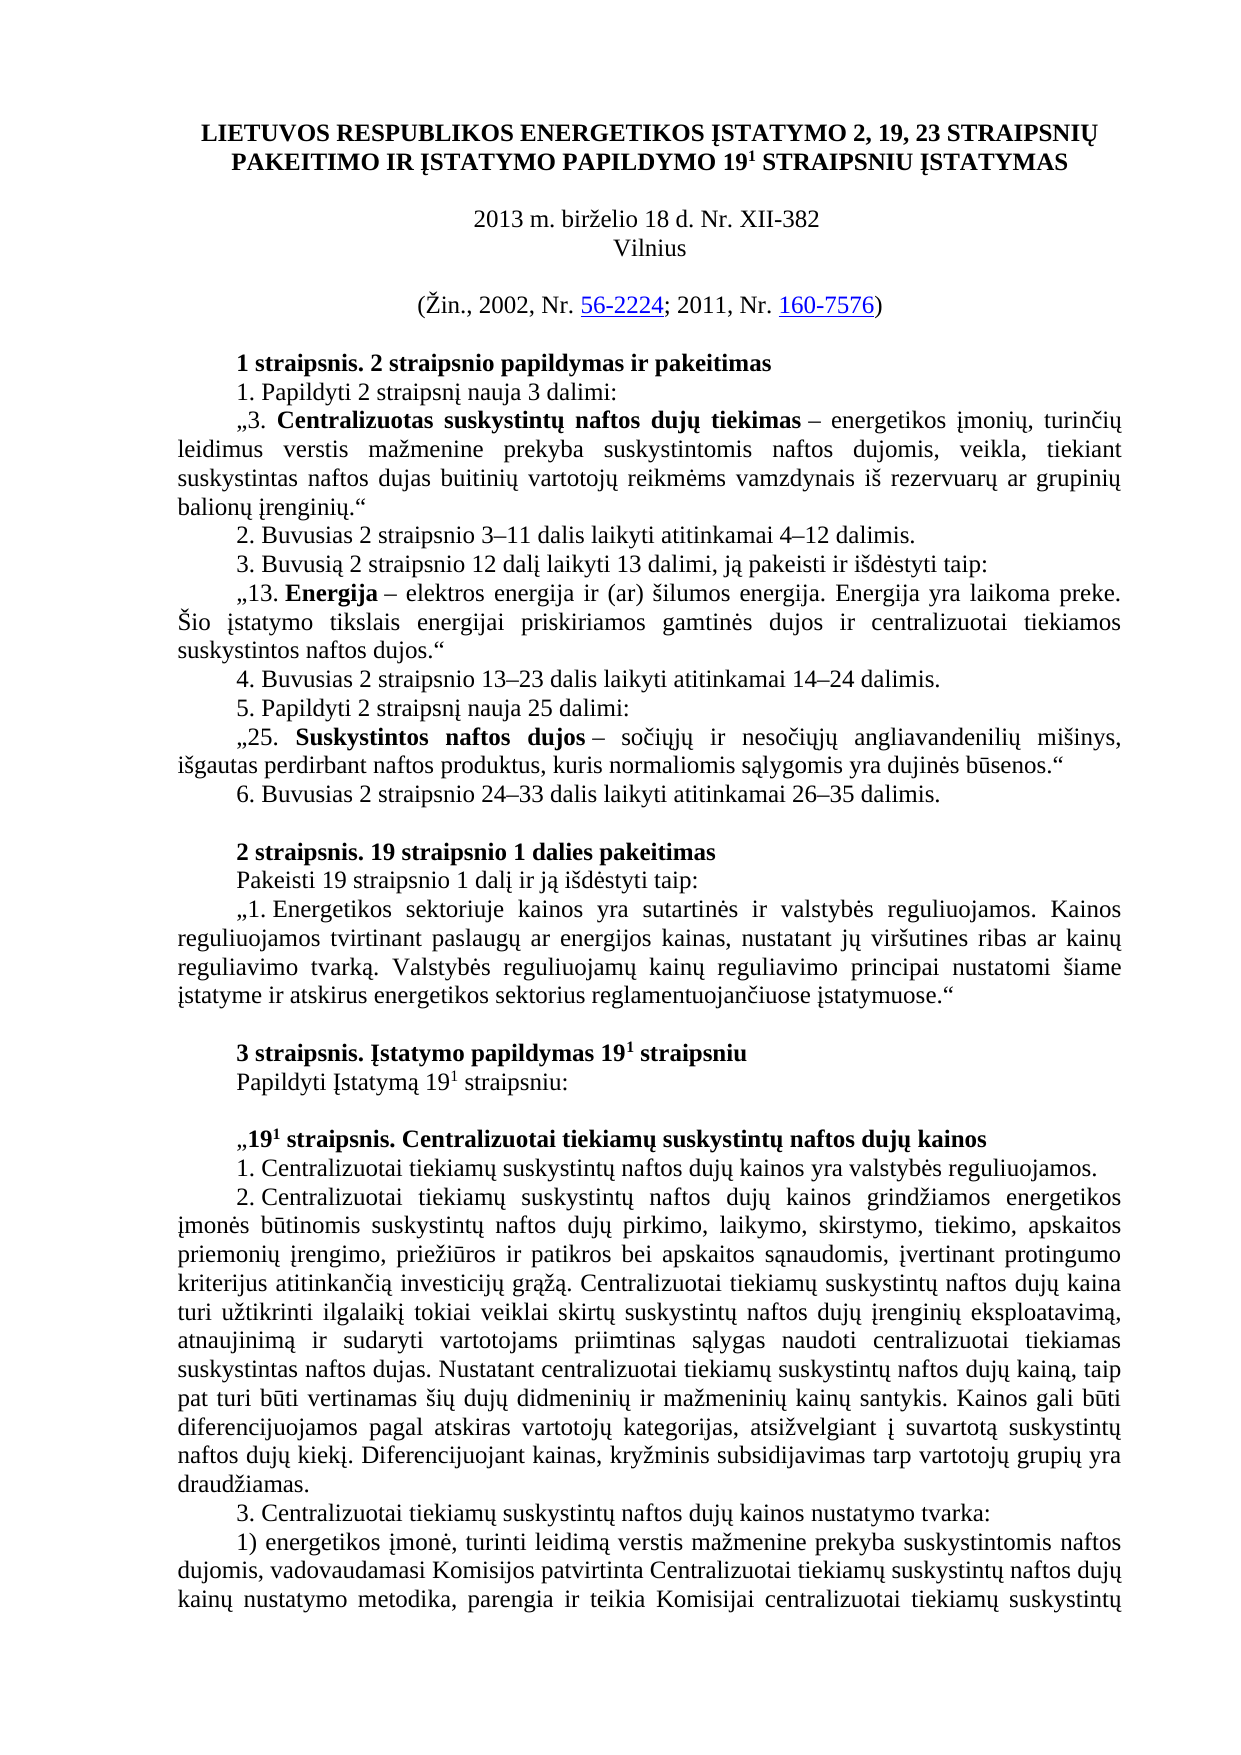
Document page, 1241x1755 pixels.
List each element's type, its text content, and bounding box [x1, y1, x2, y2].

text 1. Centralizuotai tiekiamų suskystintų naftos dujų kainos yra valstybės reguliuojamos. [177, 1153, 1122, 1182]
text 1 straipsnis. 2 straipsnio papildymas ir pakeitimas [177, 348, 1122, 377]
text 5. Papildyti 2 straipsnį nauja 25 dalimi: [177, 693, 1122, 722]
text 2. Centralizuotai tiekiamų suskystintų naftos dujų kainos grindžiamos energetikos įmonės būtinomis suskystintų naftos dujų pirkimo, laikymo, skirstymo, tiekimo, apskaitos priemonių įrengimo, priežiūros ir patikros bei apskaitos sąnaudomis, įvertinant protingumo kriterijus atitinkančią investicijų grąžą. Centralizuotai tiekiamų suskystintų naftos dujų kaina turi užtikrinti ilgalaikį tokiai veiklai skirtų suskystintų naftos dujų įrenginių eksploatavimą, atnaujinimą ir sudaryti vartotojams priimtinas sąlygas naudoti centralizuotai tiekiamas suskystintas naftos dujas. Nustatant centralizuotai tiekiamų suskystintų naftos dujų kainą, taip pat turi būti vertinamas šių dujų didmeninių ir mažmeninių kainų santykis. Kainos gali būti diferencijuojamos pagal atskiras vartotojų kategorijas, atsižvelgiant į suvartotą suskystintų naftos dujų kiekį. Diferencijuojant kainas, kryžminis subsidijavimas tarp vartotojų grupių yra draudžiamas. [177, 1182, 1122, 1498]
text 4. Buvusias 2 straipsnio 13–23 dalis laikyti atitinkamai 14–24 dalimis. [177, 664, 1122, 693]
text Vilnius [177, 233, 1122, 262]
text LIETUVOS RESPUBLIKOS ENERGETIKOS ĮSTATYMO 2, 19, 23 STRAIPSNIŲ PAKEITIMO IR ĮSTATYMO PAPILDYMO 191 STRAIPSNIU ĮSTATYMAS [177, 118, 1122, 176]
text „3. Centralizuotas suskystintų naftos dujų tiekimas – energetikos įmonių, turinčių leidimus verstis mažmenine prekyba suskystintomis naftos dujomis, veikla, tiekiant suskystintas naftos dujas buitinių vartotojų reikmėms vamzdynais iš rezervuarų ar grupinių balionų įrenginių.“ [177, 406, 1122, 521]
text 3 straipsnis. Įstatymo papildymas 191 straipsniu [177, 1038, 1122, 1067]
text Pakeisti 19 straipsnio 1 dalį ir ją išdėstyti taip: [177, 866, 1122, 894]
text „13. Energija – elektros energija ir (ar) šilumos energija. Energija yra laikoma preke. Šio įstatymo tikslais energijai priskiriamos gamtinės dujos ir centralizuotai tiekiamos suskystintos naftos dujos.“ [177, 578, 1122, 664]
text Papildyti Įstatymą 191 straipsniu: [177, 1067, 1122, 1096]
text 2013 m. birželio 18 d. Nr. XII-382 [177, 204, 1122, 233]
text 2 straipsnis. 19 straipsnio 1 dalies pakeitimas [177, 837, 1122, 866]
text 3. Buvusią 2 straipsnio 12 dalį laikyti 13 dalimi, ją pakeisti ir išdėstyti taip: [177, 549, 1122, 578]
text 3. Centralizuotai tiekiamų suskystintų naftos dujų kainos nustatymo tvarka: [177, 1498, 1122, 1527]
text 2. Buvusias 2 straipsnio 3–11 dalis laikyti atitinkamai 4–12 dalimis. [177, 521, 1122, 549]
text „25. Suskystintos naftos dujos – sočiųjų ir nesočiųjų angliavandenilių mišinys, išgautas perdirbant naftos produktus, kuris normaliomis sąlygomis yra dujinės būsenos.“ [177, 722, 1122, 779]
text 1. Papildyti 2 straipsnį nauja 3 dalimi: [177, 377, 1122, 406]
text „1. Energetikos sektoriuje kainos yra sutartinės ir valstybės reguliuojamos. Kainos reguliuojamos tvirtinant paslaugų ar energijos kainas, nustatant jų viršutines ribas ar kainų reguliavimo tvarką. Valstybės reguliuojamų kainų reguliavimo principai nustatomi šiame įstatyme ir atskirus energetikos sektorius reglamentuojančiuose įstatymuose.“ [177, 894, 1122, 1009]
text „191 straipsnis. Centralizuotai tiekiamų suskystintų naftos dujų kainos [177, 1124, 1122, 1153]
text 1) energetikos įmonė, turinti leidimą verstis mažmenine prekyba suskystintomis naftos dujomis, vadovaudamasi Komisijos patvirtinta Centralizuotai tiekiamų suskystintų naftos dujų kainų nustatymo metodika, parengia ir teikia Komisijai centralizuotai tiekiamų suskystintų [177, 1527, 1122, 1613]
text (Žin., 2002, Nr. 56-2224; 2011, Nr. 160-7576) [177, 291, 1122, 319]
text 6. Buvusias 2 straipsnio 24–33 dalis laikyti atitinkamai 26–35 dalimis. [177, 779, 1122, 808]
